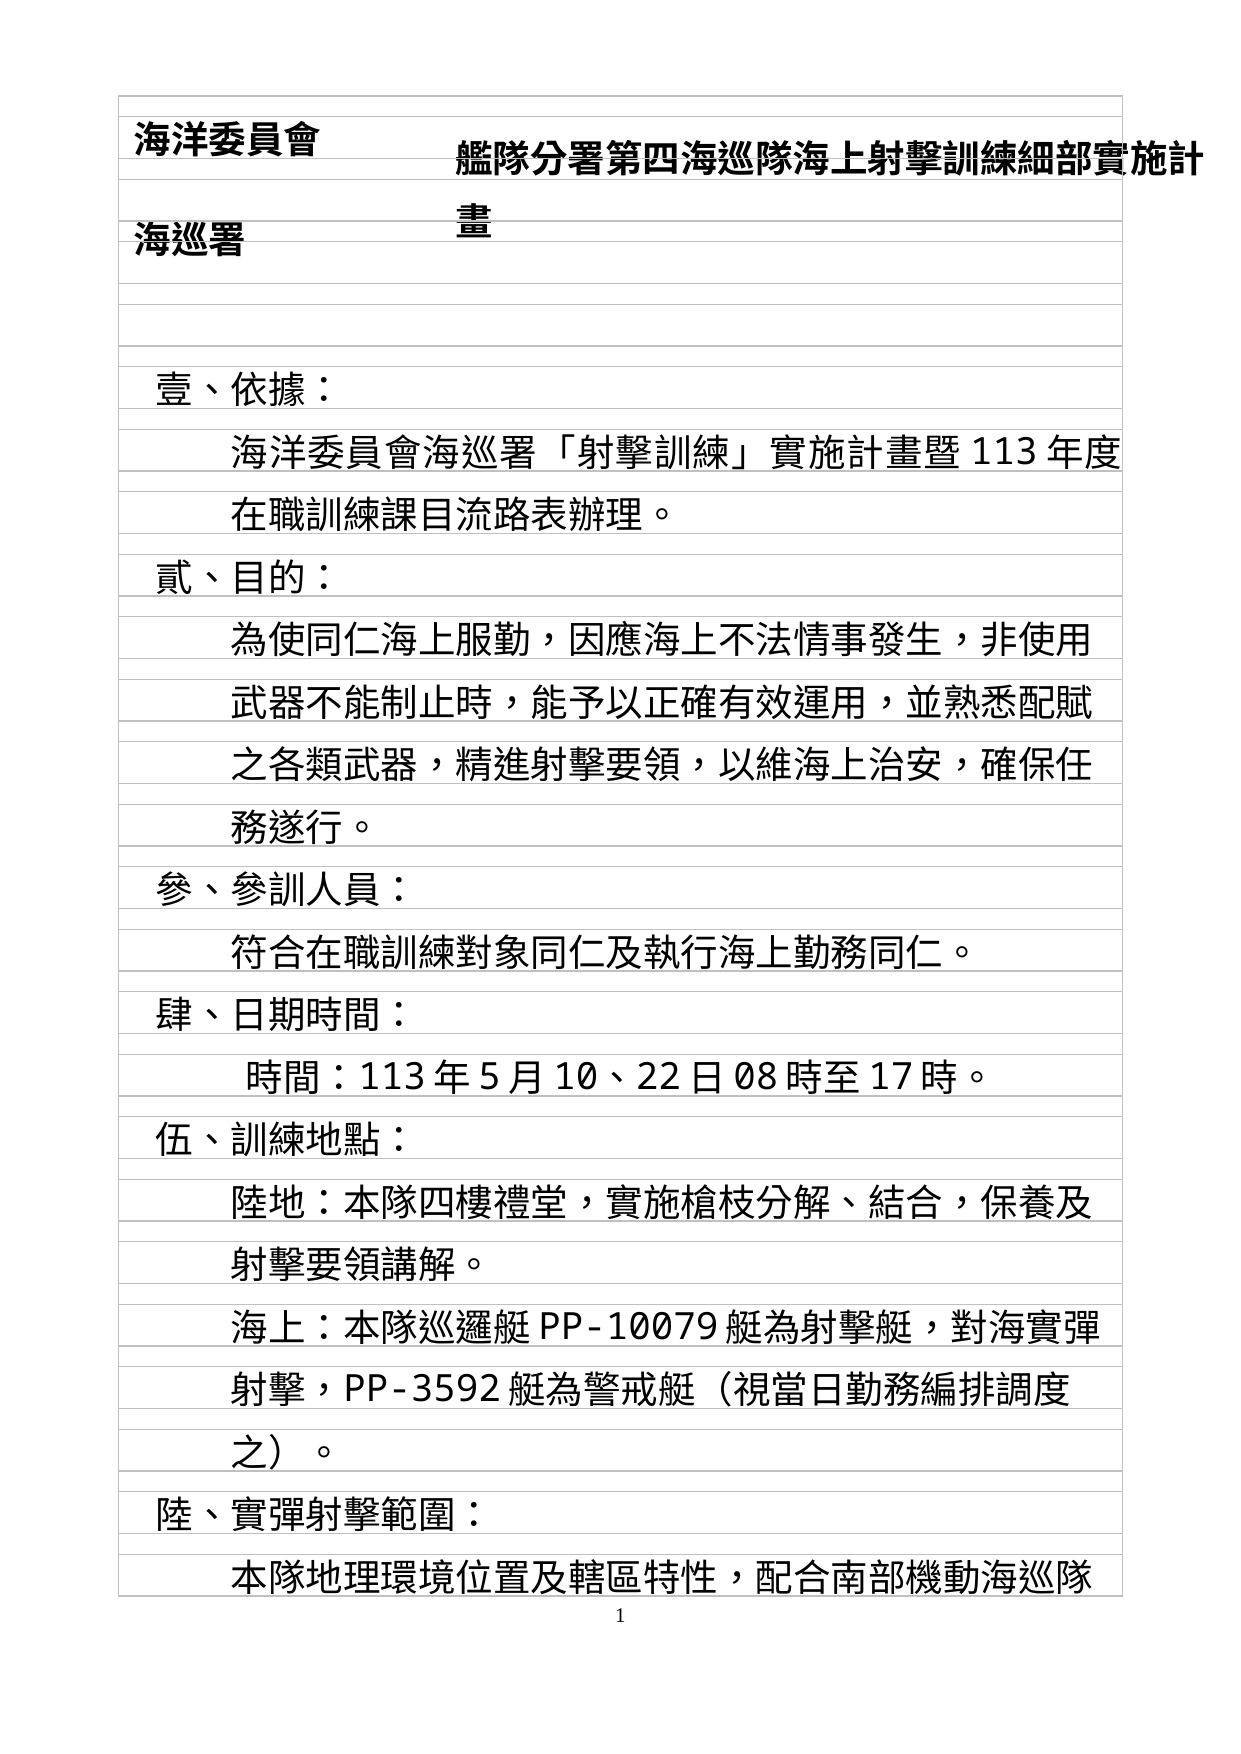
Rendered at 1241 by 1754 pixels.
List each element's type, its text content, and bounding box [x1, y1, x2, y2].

table_header 海洋委員會 海巡署 [201, 222, 223, 241]
text [156, 1284, 1122, 1304]
table_header 艦隊分署第四海巡隊海上射擊訓練細部實施計畫 [440, 222, 1122, 241]
text 海洋委員會海巡署「射擊訓練」實施計畫暨113年度 [231, 430, 1122, 470]
table_header 海洋委員會 海巡署 [228, 222, 440, 241]
text [156, 534, 1122, 554]
table_header 艦隊分署第四海巡隊海上射擊訓練細部實施計畫 [440, 117, 1122, 158]
text [231, 784, 1122, 804]
text [231, 597, 1122, 616]
text [231, 472, 1122, 491]
table_header 海洋委員會 海巡署 [119, 222, 149, 241]
table_header 海洋委員會 海巡署 [150, 222, 187, 241]
text 海上：本隊巡邏艇PP-10079艇為射擊艇，對海實彈 [156, 1305, 1122, 1345]
text 為使同仁海上服勤，因應海上不法情事發生，非使用 [231, 617, 1122, 658]
text [156, 1347, 1122, 1366]
text [156, 1222, 1122, 1241]
text [156, 1159, 1122, 1179]
table_header 艦隊分署第四海巡隊海上射擊訓練細部實施計畫 [1123, 96, 1227, 258]
table_header 艦隊分署第四海巡隊海上射擊訓練細部實施計畫 [440, 159, 1122, 179]
text 時間：113年5月10、22日08時至17時。 [156, 1055, 1122, 1095]
text 壹、依據： [156, 367, 1122, 408]
table_header 艦隊分署第四海巡隊海上射擊訓練細部實施計畫 [440, 97, 1122, 116]
text [231, 909, 1122, 929]
text 貳、目的： [156, 555, 1122, 595]
text [156, 1034, 1122, 1054]
text [156, 847, 1122, 866]
table_header 海洋委員會 海巡署 [119, 180, 440, 220]
text 參、參訓人員： [156, 867, 1122, 908]
table_header 艦隊分署第四海巡隊海上射擊訓練細部實施計畫 [440, 180, 1122, 220]
text 伍、訓練地點： [156, 1117, 1122, 1158]
text 在職訓練課目流路表辦理。 [231, 492, 1122, 533]
text [231, 1534, 1122, 1554]
table_header 海洋委員會 海巡署 [119, 159, 440, 179]
table_header 海洋委員會 海巡署 [119, 97, 440, 116]
text 陸地：本隊四樓禮堂，實施槍枝分解、結合，保養及 [156, 1180, 1122, 1220]
text [156, 1472, 1122, 1491]
text 肆、日期時間： [156, 992, 1122, 1033]
text 之）。 [156, 1430, 1122, 1470]
text [156, 972, 1122, 991]
table_header 海洋委員會 海巡署 [119, 242, 440, 258]
text [156, 1409, 1122, 1429]
text 符合在職訓練對象同仁及執行海上勤務同仁。 [231, 930, 1122, 970]
text 陸、實彈射擊範圍： [156, 1492, 1122, 1533]
text 本隊地理環境位置及轄區特性，配合南部機動海巡隊 [231, 1555, 1122, 1595]
table_header 海洋委員會 海巡署 [119, 117, 440, 158]
text [231, 722, 1122, 741]
text 之各類武器，精進射擊要領，以維海上治安，確保任 [231, 742, 1122, 783]
text 武器不能制止時，能予以正確有效運用，並熟悉配賦 [231, 680, 1122, 720]
text [231, 659, 1122, 679]
text [231, 409, 1122, 429]
table_header 艦隊分署第四海巡隊海上射擊訓練細部實施計畫 [440, 242, 1122, 258]
text 射擊，PP-3592艇為警戒艇（視當日勤務編排調度 [156, 1367, 1122, 1408]
text 務遂行。 [231, 805, 1122, 845]
text [156, 1097, 1122, 1116]
text [156, 347, 1122, 366]
text 射擊要領講解。 [156, 1242, 1122, 1283]
